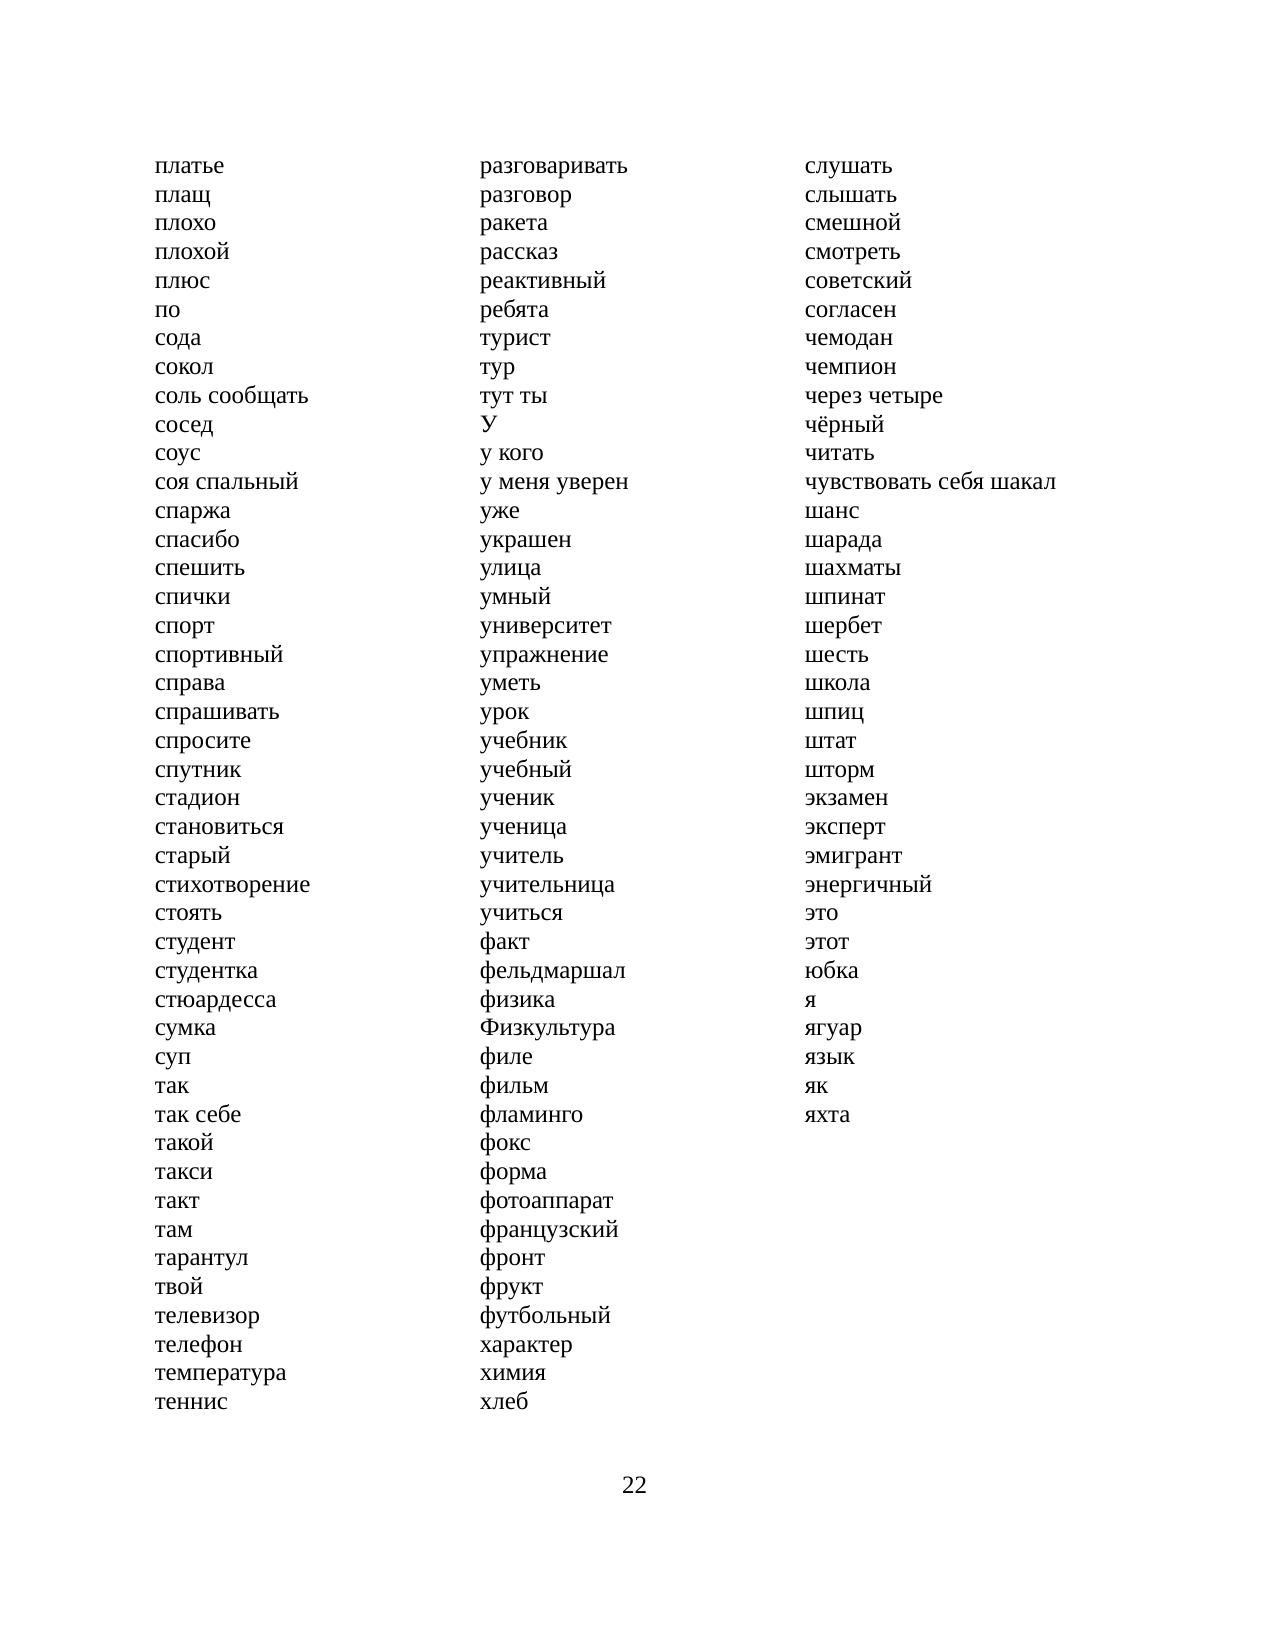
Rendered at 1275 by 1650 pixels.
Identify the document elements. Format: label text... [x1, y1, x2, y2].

table_cell старый [150, 840, 475, 869]
table_cell такой [150, 1128, 475, 1156]
table_cell фельдмаршал [475, 955, 800, 984]
table_cell у кого [475, 438, 800, 466]
table_cell шторм [800, 754, 1125, 782]
table_cell телефон [150, 1329, 475, 1357]
table_cell спаржа [150, 495, 475, 524]
table_cell согласен [800, 294, 1125, 322]
table_cell реактивный [475, 265, 800, 294]
table_cell советский [800, 265, 1125, 294]
table_cell университет [475, 610, 800, 639]
table_cell факт [475, 926, 800, 955]
table_cell так [150, 1070, 475, 1099]
table_cell французский [475, 1214, 800, 1242]
table_cell смешной [800, 208, 1125, 236]
table_cell шахматы [800, 553, 1125, 581]
table_cell шербет [800, 610, 1125, 639]
table_cell читать [800, 438, 1125, 466]
table_cell платье [150, 150, 475, 179]
table_cell Физкультура [475, 1013, 800, 1041]
table_cell по [150, 294, 475, 322]
table_cell [800, 1128, 1125, 1156]
table_cell соус [150, 438, 475, 466]
table_cell ученица [475, 811, 800, 840]
table_cell фокс [475, 1128, 800, 1156]
table_cell теннис [150, 1386, 475, 1415]
table_cell разговор [475, 179, 800, 207]
table_cell становиться [150, 811, 475, 840]
table_cell тур [475, 351, 800, 380]
table_cell яхта [800, 1099, 1125, 1127]
table_cell плащ [150, 179, 475, 207]
table_cell як [800, 1070, 1125, 1099]
table_cell шпиц [800, 696, 1125, 725]
table_cell студент [150, 926, 475, 955]
table_cell филе [475, 1041, 800, 1070]
table_cell сосед [150, 409, 475, 437]
table_cell улица [475, 553, 800, 581]
table_cell чувствовать себя шакал [800, 466, 1125, 495]
table_cell тарантул [150, 1243, 475, 1271]
table_cell физика [475, 984, 800, 1012]
table_cell хлеб [475, 1386, 800, 1415]
table_cell учитель [475, 840, 800, 869]
table_cell ракета [475, 208, 800, 236]
table_cell химия [475, 1358, 800, 1386]
table_cell такт [150, 1185, 475, 1214]
table_cell сода [150, 323, 475, 351]
table_cell учительница [475, 869, 800, 897]
table_cell телевизор [150, 1300, 475, 1329]
table_cell спутник [150, 754, 475, 782]
table_cell суп [150, 1041, 475, 1070]
table_cell футбольный [475, 1300, 800, 1329]
table_cell учиться [475, 898, 800, 926]
table_cell сокол [150, 351, 475, 380]
table_cell упражнение [475, 639, 800, 667]
table_cell учебник [475, 725, 800, 754]
table_cell [800, 1329, 1125, 1357]
table_cell чёрный [800, 409, 1125, 437]
table_cell эксперт [800, 811, 1125, 840]
table_cell так себе [150, 1099, 475, 1127]
table_cell юбка [800, 955, 1125, 984]
table_cell стадион [150, 783, 475, 811]
table_cell фламинго [475, 1099, 800, 1127]
table_cell уже [475, 495, 800, 524]
table_cell там [150, 1214, 475, 1242]
table_cell через четыре [800, 380, 1125, 409]
table_cell экзамен [800, 783, 1125, 811]
table_cell плохой [150, 236, 475, 265]
table_cell этот [800, 926, 1125, 955]
table_cell ребята [475, 294, 800, 322]
table_cell температура [150, 1358, 475, 1386]
table_cell ягуар [800, 1013, 1125, 1041]
table_cell спрашивать [150, 696, 475, 725]
table_cell студентка [150, 955, 475, 984]
table_cell шесть [800, 639, 1125, 667]
table_cell ученик [475, 783, 800, 811]
table_cell эмигрант [800, 840, 1125, 869]
table_cell слышать [800, 179, 1125, 207]
table_cell спасибо [150, 524, 475, 552]
table_cell энергичный [800, 869, 1125, 897]
table_cell [800, 1271, 1125, 1300]
table_cell штат [800, 725, 1125, 754]
table_cell шанс [800, 495, 1125, 524]
table_cell тут ты [475, 380, 800, 409]
table_cell [800, 1386, 1125, 1415]
table_cell сумка [150, 1013, 475, 1041]
table_cell смотреть [800, 236, 1125, 265]
table_cell слушать [800, 150, 1125, 179]
table_cell украшен [475, 524, 800, 552]
table_cell разговаривать [475, 150, 800, 179]
table_cell у меня уверен [475, 466, 800, 495]
table_cell спички [150, 581, 475, 610]
table_cell твой [150, 1271, 475, 1300]
table_cell чемпион [800, 351, 1125, 380]
table_cell шпинат [800, 581, 1125, 610]
table_cell [800, 1358, 1125, 1386]
table_cell рассказ [475, 236, 800, 265]
table_cell фронт [475, 1243, 800, 1271]
table_cell плохо [150, 208, 475, 236]
table_cell форма [475, 1156, 800, 1185]
table_cell спортивный [150, 639, 475, 667]
table_cell стихотворение [150, 869, 475, 897]
table_cell уметь [475, 668, 800, 696]
table_cell школа [800, 668, 1125, 696]
table_cell учебный [475, 754, 800, 782]
table_cell У [475, 409, 800, 437]
table_cell соль сообщать [150, 380, 475, 409]
table_cell плюс [150, 265, 475, 294]
table_cell умный [475, 581, 800, 610]
table_cell стоять [150, 898, 475, 926]
table_cell [800, 1214, 1125, 1242]
table_cell [800, 1300, 1125, 1329]
table_cell шарада [800, 524, 1125, 552]
table_cell соя спальный [150, 466, 475, 495]
table_cell такси [150, 1156, 475, 1185]
table_cell турист [475, 323, 800, 351]
table_cell урок [475, 696, 800, 725]
table_cell [800, 1156, 1125, 1185]
table_cell фильм [475, 1070, 800, 1099]
table_cell справа [150, 668, 475, 696]
table_cell [800, 1185, 1125, 1214]
table_cell чемодан [800, 323, 1125, 351]
table_cell характер [475, 1329, 800, 1357]
table_cell язык [800, 1041, 1125, 1070]
table_cell стюардесса [150, 984, 475, 1012]
table_cell фрукт [475, 1271, 800, 1300]
table_cell спорт [150, 610, 475, 639]
table_cell фотоаппарат [475, 1185, 800, 1214]
table_cell спросите [150, 725, 475, 754]
table_cell спешить [150, 553, 475, 581]
table_cell [800, 1243, 1125, 1271]
table_cell я [800, 984, 1125, 1012]
table_cell это [800, 898, 1125, 926]
